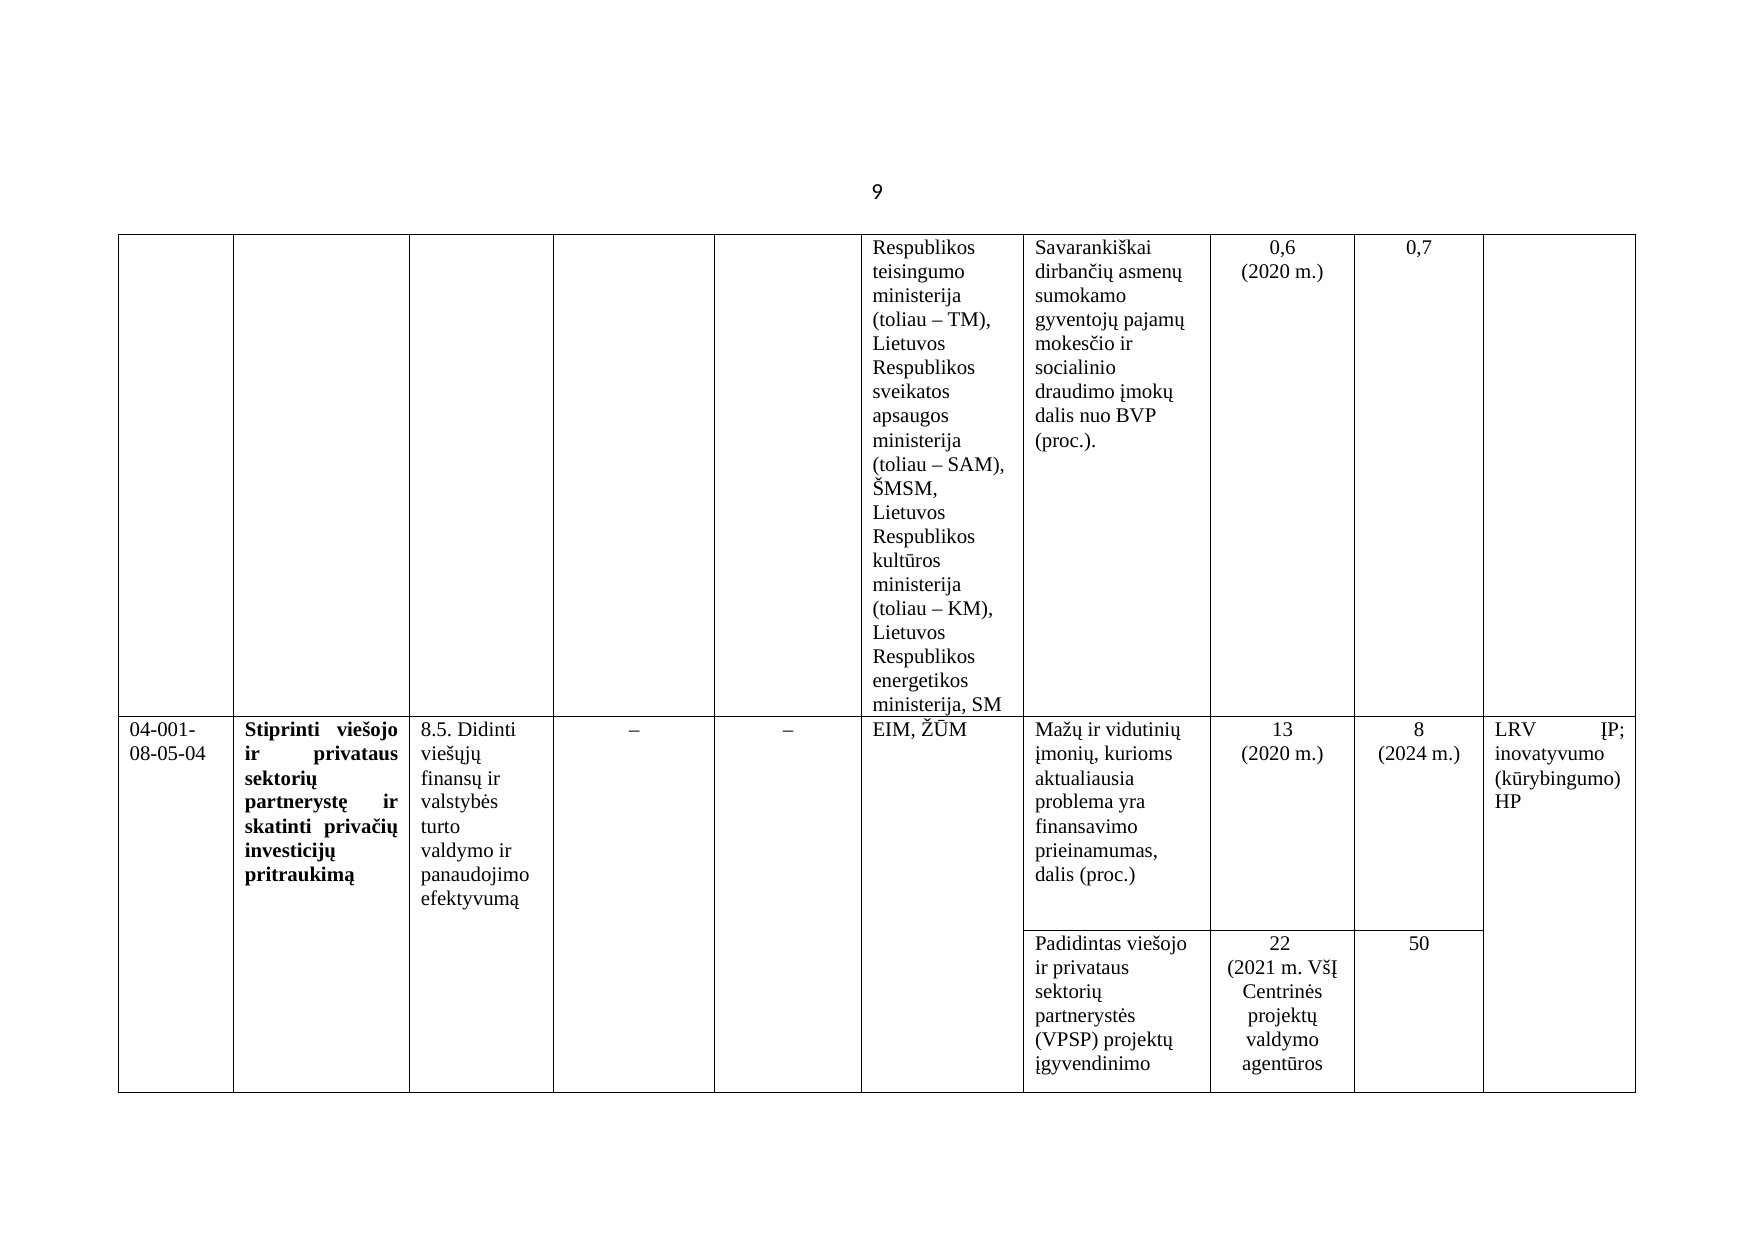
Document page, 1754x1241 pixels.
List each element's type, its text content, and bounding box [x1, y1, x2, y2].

table_cell LRV ĮP; inovatyvumo (kūrybingumo) HP [1484, 717, 1635, 1092]
table_cell 13 (2020 m.) [1211, 717, 1354, 929]
table_cell [234, 235, 409, 716]
table_cell 0,6 (2020 m.) [1211, 235, 1354, 716]
table_cell 8 (2024 m.) [1355, 717, 1483, 929]
table_cell 0,7 [1355, 235, 1483, 716]
table_cell 22 (2021 m. VšĮ Centrinės projektų valdymo agentūros [1211, 931, 1354, 1092]
table_cell Padidintas viešojo ir privataus sektorių partnerystės (VPSP) projektų įgyvendinimo [1024, 931, 1210, 1092]
table_cell [554, 235, 714, 716]
table_cell [410, 235, 553, 716]
table_cell Savarankiškai dirbančių asmenų sumokamo gyventojų pajamų mokesčio ir socialinio draudimo įmokų dalis nuo BVP (proc.). [1024, 235, 1210, 716]
table_cell [119, 235, 233, 716]
table_cell – [715, 717, 861, 1092]
table_cell Respublikos teisingumo ministerija (toliau – TM), Lietuvos Respublikos sveikatos apsaugos ministerija (toliau – SAM), ŠMSM, Lietuvos Respublikos kultūros ministerija (toliau – KM), Lietuvos Respublikos energetikos ministerija, SM [862, 235, 1023, 716]
table_cell [1484, 235, 1635, 716]
table_cell – [554, 717, 714, 1092]
table_cell 8.5. Didinti viešųjų finansų ir valstybės turto valdymo ir panaudojimo efektyvumą [410, 717, 553, 1092]
table_cell 50 [1355, 931, 1483, 1092]
table_cell EIM, ŽŪM [862, 717, 1023, 1092]
table_cell Stiprinti viešojo ir privataus sektorių partnerystę ir skatinti privačių investicijų pritraukimą [234, 717, 409, 1092]
table_cell Mažų ir vidutinių įmonių, kurioms aktualiausia problema yra finansavimo prieinamumas, dalis (proc.) [1024, 717, 1210, 929]
table_cell [715, 235, 861, 716]
table_cell 04-001-08-05-04 [119, 717, 233, 1092]
